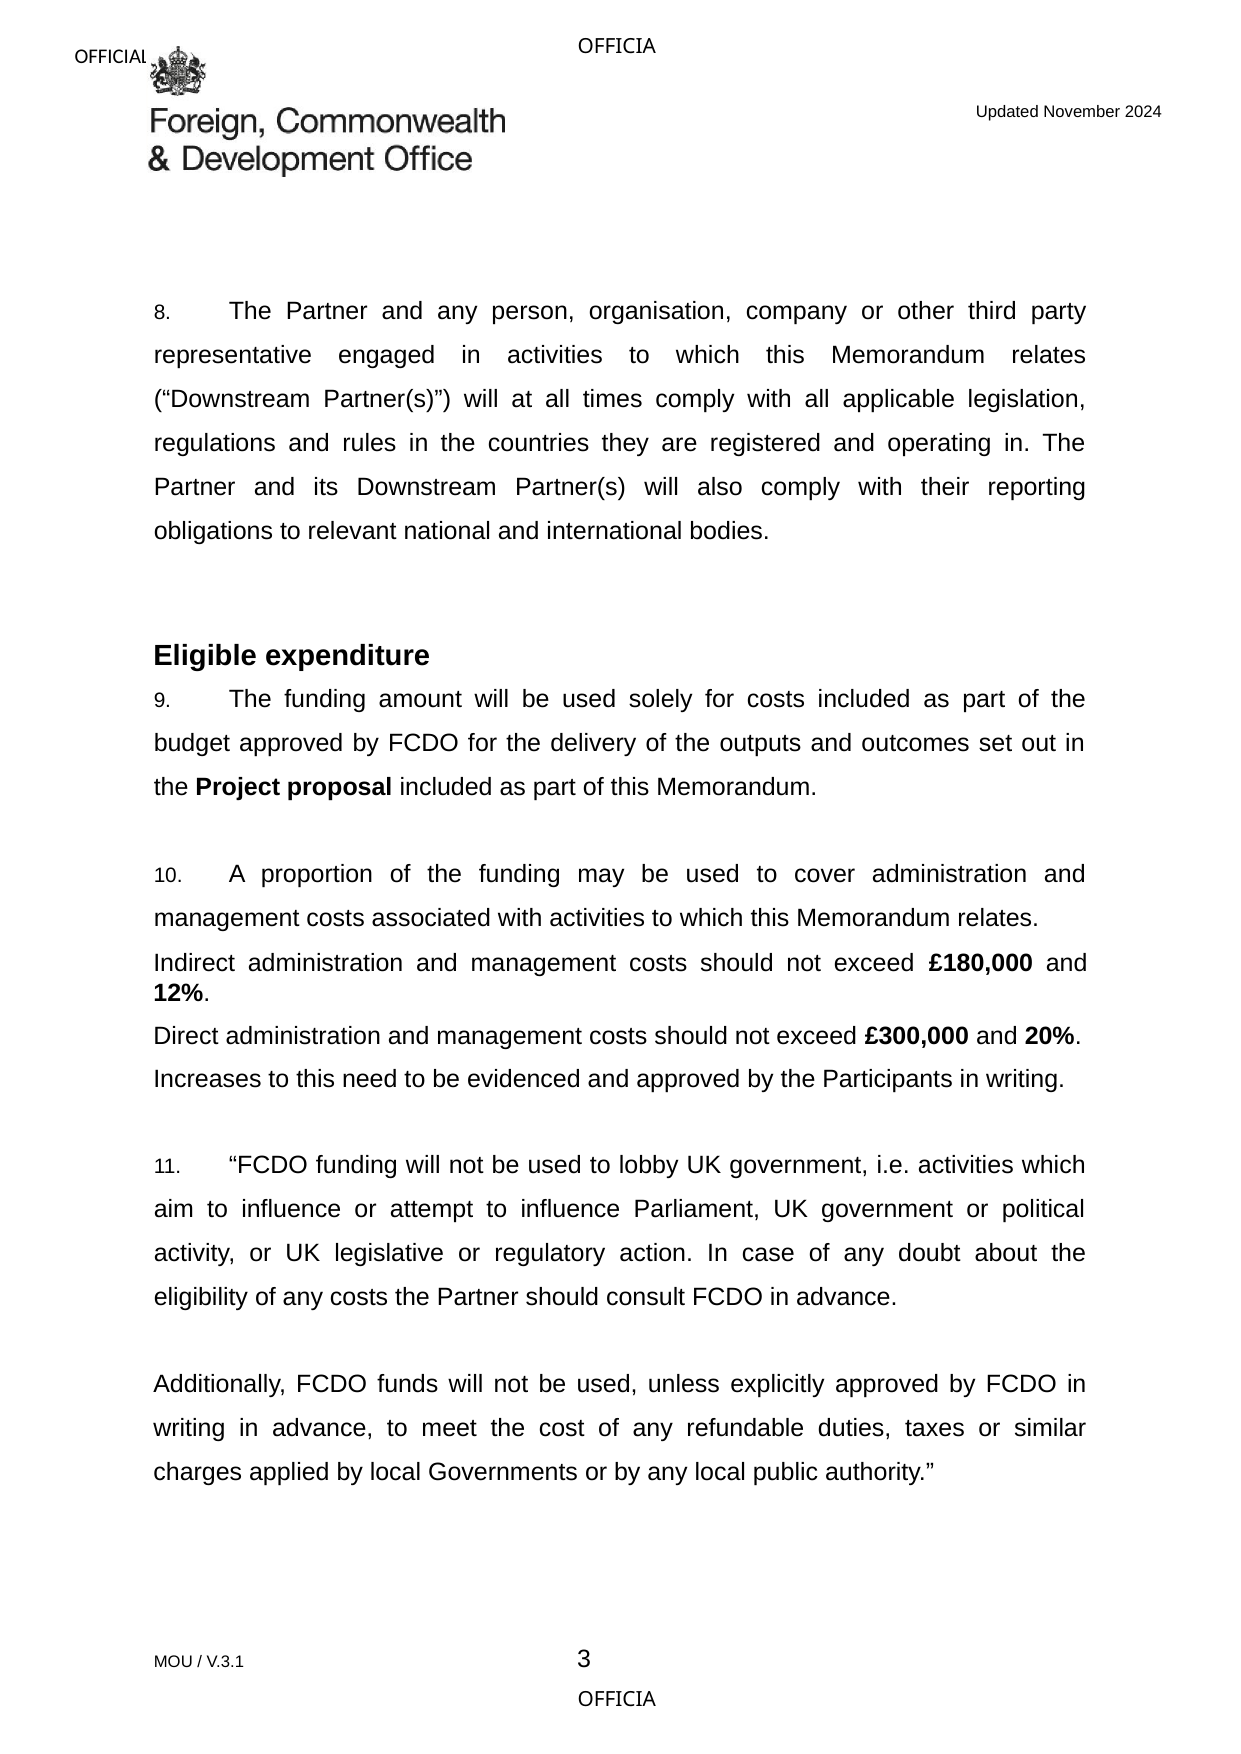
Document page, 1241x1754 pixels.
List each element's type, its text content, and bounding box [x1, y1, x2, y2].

subtitle Eligible expenditure [153, 637, 1087, 671]
list The Partner and any person, organisation, company or other third party representative engaged in activities to which this Memorandum relates (“Downstream Partner(s)”) will at all times comply with all applicable legislation, regulations and rules in the countries they are registered and operating in. The Partner and its Downstream Partner(s) will also comply with their reporting obligations to relevant national and international bodies. [153, 296, 1087, 544]
list A proportion of the funding may be used to cover administration and management costs associated with activities to which this Memorandum relates. [153, 859, 1087, 932]
list “FCDO funding will not be used to lobby UK government, i.e. activities which aim to influence or attempt to influence Parliament, UK government or political activity, or UK legislative or regulatory action. In case of any doubt about the eligibility of any costs the Partner should consult FCDO in advance. [153, 1150, 1087, 1311]
text Additionally, FCDO funds will not be used, unless explicitly approved by FCDO in writing in advance, to meet the cost of any refundable duties, taxes or similar charges applied by local Governments or by any local public authority.” [153, 1369, 1087, 1486]
text Direct administration and management costs should not exceed £300,000 and 20%. [153, 1021, 1087, 1050]
list The funding amount will be used solely for costs included as part of the budget approved by FCDO for the delivery of the outputs and outcomes set out in the Project proposal included as part of this Memorandum. [153, 684, 1087, 800]
text Indirect administration and management costs should not exceed £180,000 and 12%. [153, 948, 1087, 1007]
text Increases to this need to be evidenced and approved by the Participants in writing. [153, 1064, 1087, 1093]
